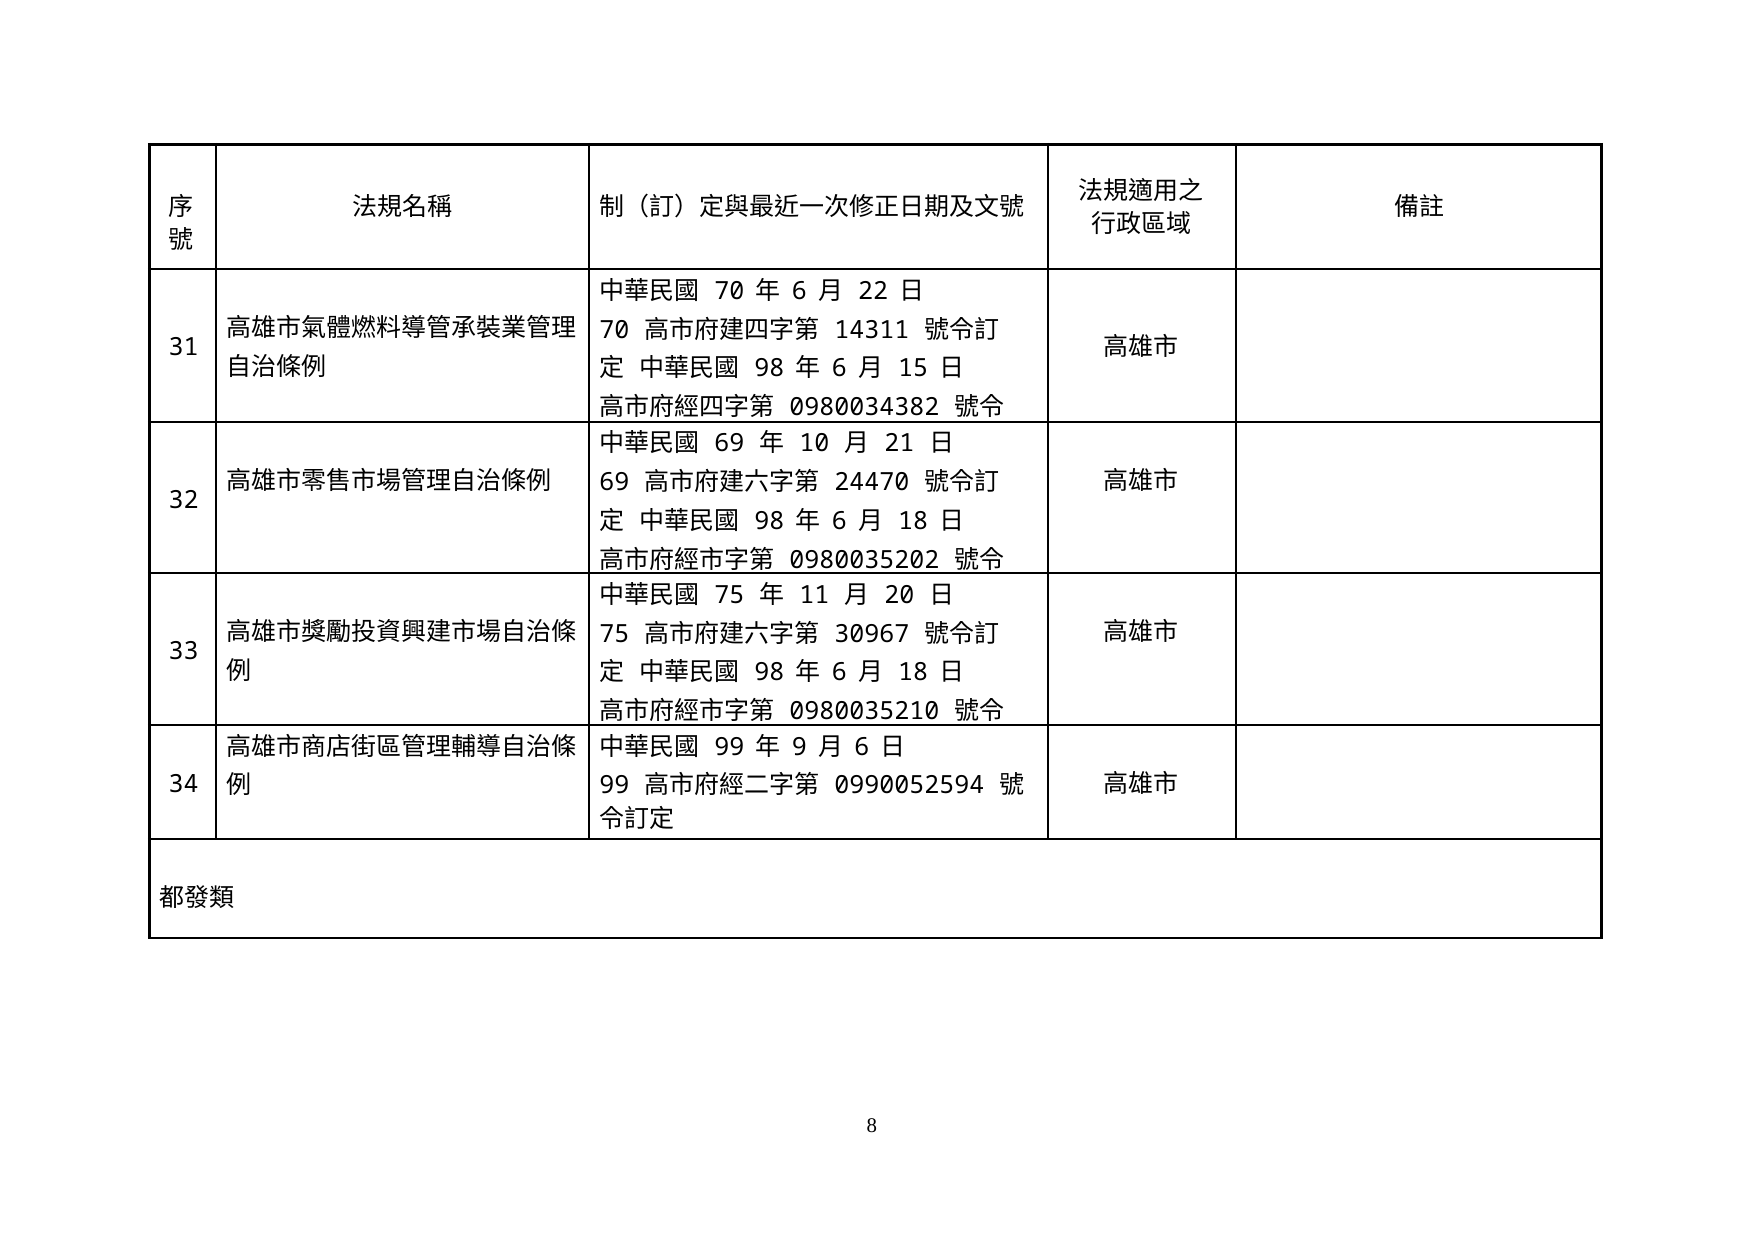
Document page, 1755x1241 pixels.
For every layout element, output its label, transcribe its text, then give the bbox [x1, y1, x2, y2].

table_cell 中華民國 69 年 10 月 21 日 69 高市府建六字第 24470 號令訂定 中華民國 98年6月 18日 高市府經市字第 0980035202 號令修正 [590, 423, 1047, 572]
table_cell 高雄市 [1049, 270, 1235, 421]
table_cell 中華民國 70年6月 22日 70 高市府建四字第 14311 號令訂定 中華民國 98年6月 15日 高市府經四字第 0980034382 號令修正 [590, 270, 1047, 421]
table_cell 高雄市商店街區管理輔導自治條 例 [217, 726, 588, 838]
table_header 序 號 [151, 146, 215, 268]
table_cell 31 [151, 270, 215, 421]
table_cell 高雄市零售市場管理自治條例 [217, 423, 588, 572]
table_cell 高雄市 [1049, 423, 1235, 572]
table_cell [1237, 726, 1600, 838]
table_cell [1237, 423, 1600, 572]
table_cell 高雄市獎勵投資興建市場自治條 例 [217, 574, 588, 724]
table_cell 34 [151, 726, 215, 838]
table_cell [1237, 574, 1600, 724]
table_cell 高雄市 [1049, 726, 1235, 838]
table_cell [1237, 270, 1600, 421]
table_cell 都發類 [151, 840, 1600, 937]
table_cell 32 [151, 423, 215, 572]
table_cell 高雄市氣體燃料導管承裝業管理 自治條例 [217, 270, 588, 421]
table_header 法規適用之 行政區域 [1049, 146, 1235, 268]
table_cell 中華民國 99年9月6日 99 高市府經二字第 0990052594 號令訂定 [590, 726, 1047, 838]
table_cell 中華民國 75 年 11 月 20 日 75 高市府建六字第 30967 號令訂定 中華民國 98年6月 18日 高市府經市字第 0980035210 號令修正 [590, 574, 1047, 724]
table_header 制（訂）定與最近一次修正日期及文號 [590, 146, 1047, 268]
table_header 備註 [1237, 146, 1600, 268]
table_cell 高雄市 [1049, 574, 1235, 724]
table_cell 33 [151, 574, 215, 724]
table_header 法規名稱 [217, 146, 588, 268]
